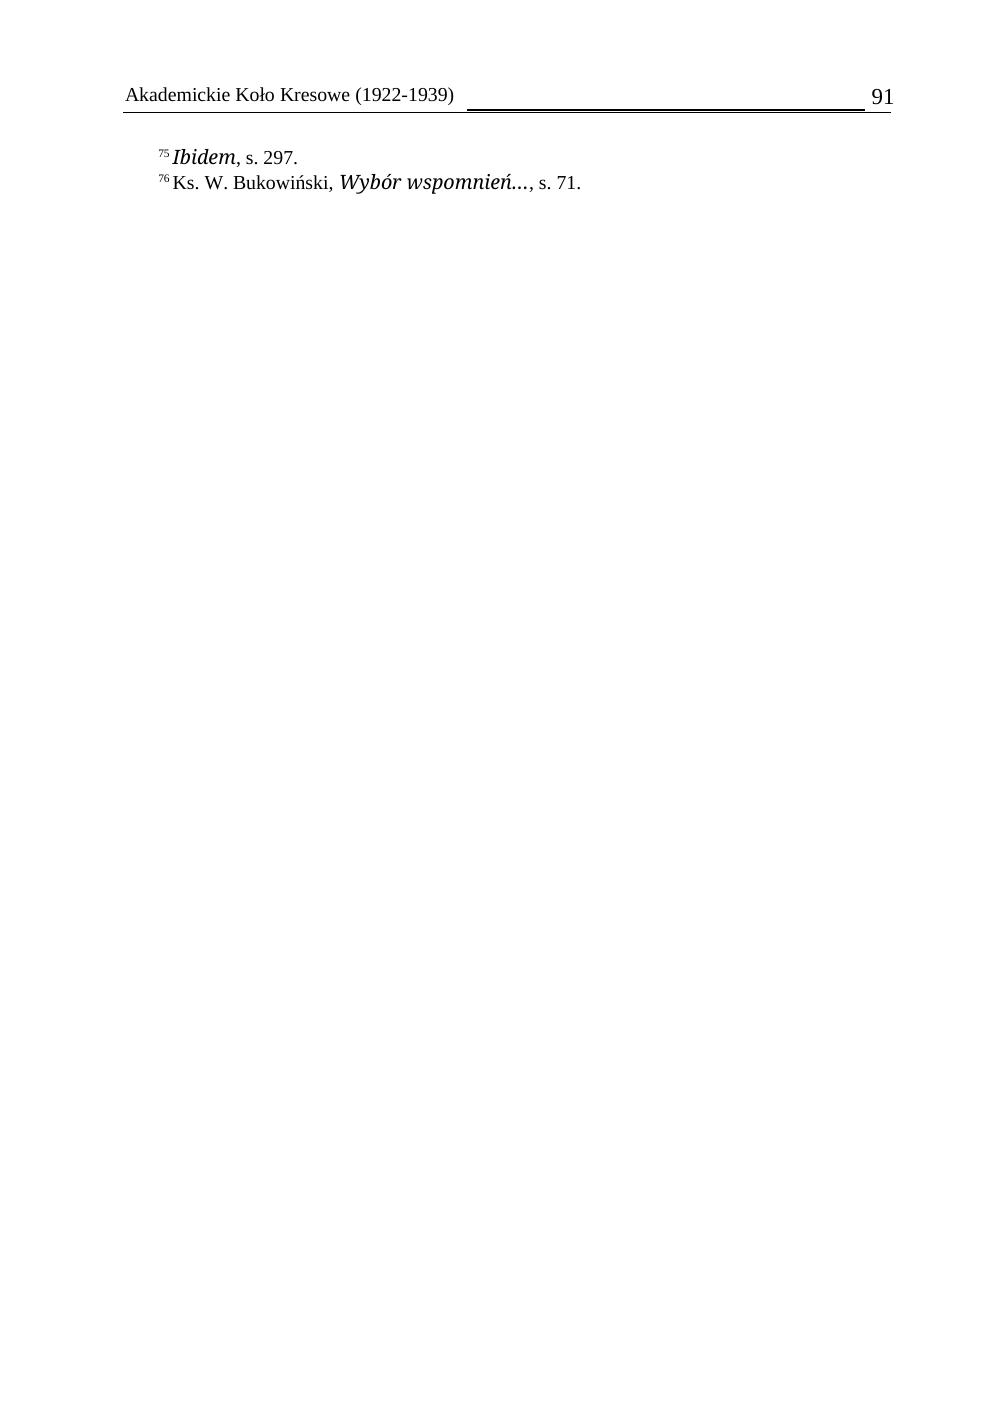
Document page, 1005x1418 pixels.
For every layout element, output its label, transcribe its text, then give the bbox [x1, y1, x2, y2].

text 75 Ibidem, s. 297. [158, 146, 904, 169]
text 76 Ks. W. Bukowiński, Wybór wspomnień…, s. 71. [158, 169, 904, 194]
